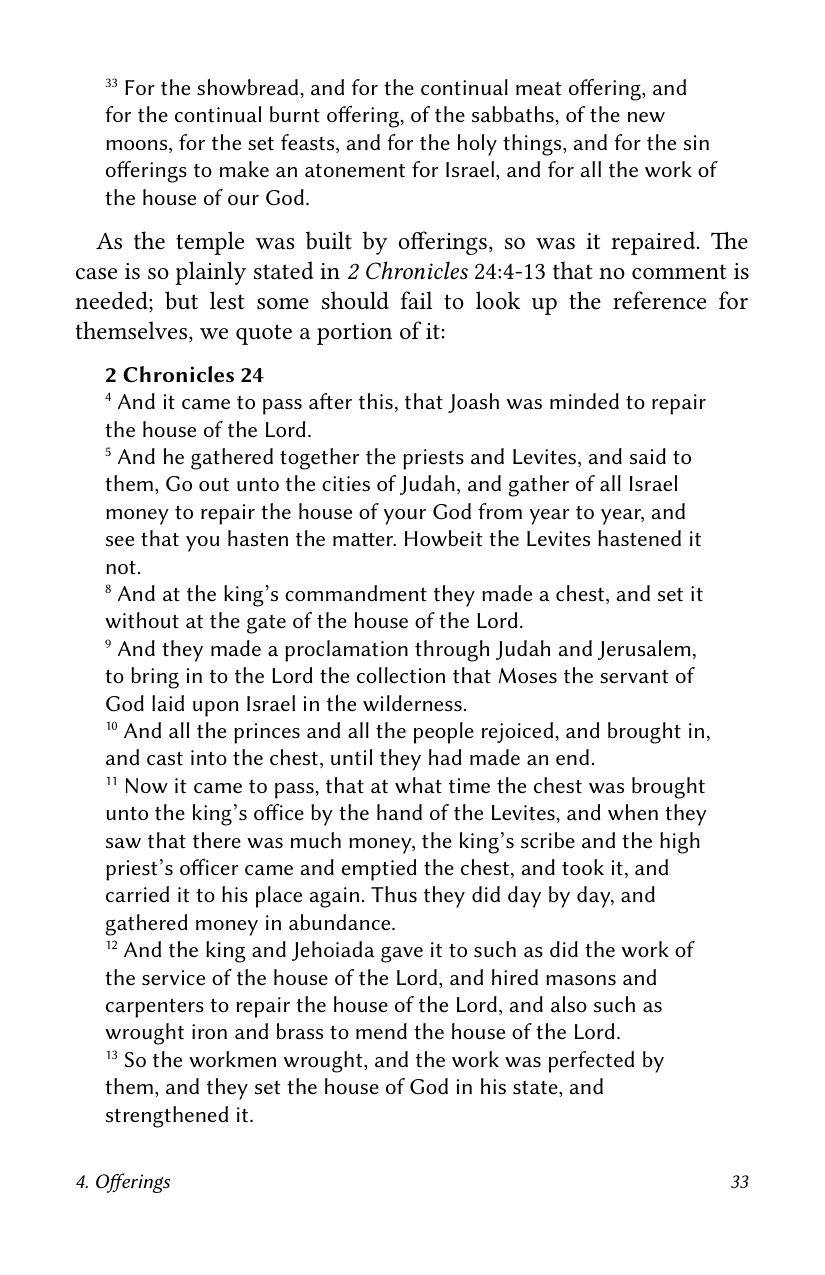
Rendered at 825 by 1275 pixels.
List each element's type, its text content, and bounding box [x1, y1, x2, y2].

text 9 And they made a proclamation through Judah and Jerusalem, to bring in to the Lord the collection that Moses the servant of God laid upon Israel in the wilderness. [105, 636, 720, 717]
text 33 For the showbread, and for the continual meat offering, and for the continual burnt offering, of the sabbaths, of the new moons, for the set feasts, and for the holy things, and for the sin offerings to make an atonement for Israel, and for all the work of the house of our God. [105, 75, 720, 211]
text 8 And at the king’s commandment they made a chest, and set it without at the gate of the house of the Lord. [105, 581, 720, 634]
text 11 Now it came to pass, that at what time the chest was brought unto the king’s office by the hand of the Levites, and when they saw that there was much money, the king’s scribe and the high priest’s officer came and emptied the chest, and took it, and carried it to his place again. Thus they did day by day, and gathered money in abundance. [105, 773, 720, 936]
text 4 And it came to pass after this, that Joash was minded to repair the house of the Lord. [105, 389, 720, 443]
text As the temple was built by offerings, so was it repaired. The case is so plainly stated in 2 Chronicles 24:4-13 that no comment is needed; but lest some should fail to look up the reference for themselves, we quote a portion of it: [75, 227, 750, 345]
text 10 And all the princes and all the people rejoiced, and brought in, and cast into the chest, until they had made an end. [105, 718, 720, 771]
text 13 So the workmen wrought, and the work was perfected by them, and they set the house of God in his state, and strengthened it. [105, 1047, 720, 1128]
text 12 And the king and Jehoiada gave it to such as did the work of the service of the house of the Lord, and hired masons and carpenters to repair the house of the Lord, and also such as wrought iron and brass to mend the house of the Lord. [105, 937, 720, 1045]
text 5 And he gathered together the priests and Levites, and said to them, Go out unto the cities of Judah, and gather of all Israel money to repair the house of your God from year to year, and see that you hasten the matter. Howbeit the Levites hastened it not. [105, 444, 720, 580]
text 2 Chronicles 24 [105, 362, 750, 388]
